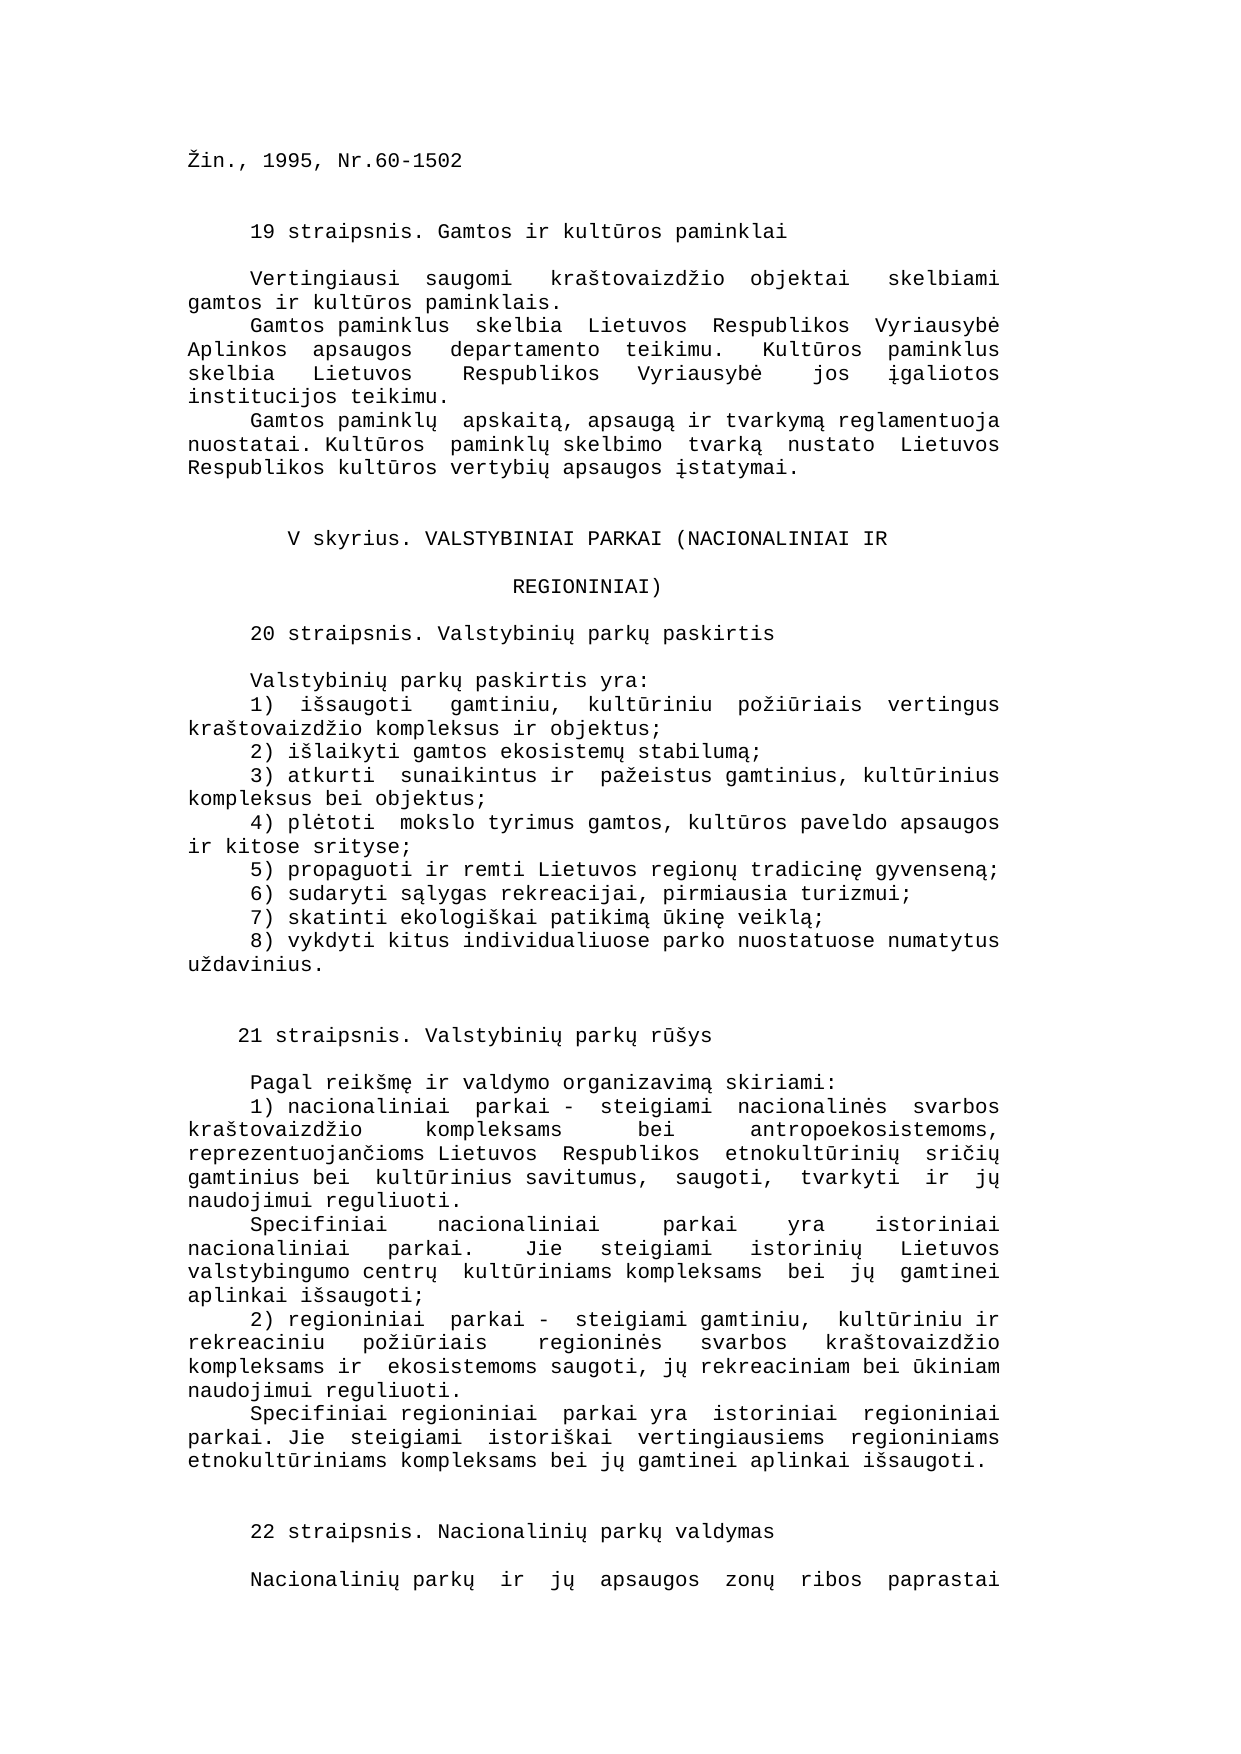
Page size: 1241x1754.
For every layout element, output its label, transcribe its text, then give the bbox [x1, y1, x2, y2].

text Specifiniai regioniniai parkai yra istoriniai regioniniai [187, 1403, 1053, 1427]
text 22 straipsnis. Nacionalinių parkų valdymas [187, 1521, 1053, 1545]
text kraštovaizdžio kompleksus ir objektus; [187, 717, 1053, 741]
text 3) atkurti sunaikintus ir pažeistus gamtinius, kultūrinius [187, 765, 1053, 788]
text rekreaciniu požiūriais regioninės svarbos kraštovaizdžio [187, 1332, 1053, 1356]
text 2) regioniniai parkai - steigiami gamtiniu, kultūriniu ir [187, 1309, 1053, 1332]
text 20 straipsnis. Valstybinių parkų paskirtis [187, 623, 1053, 647]
text skelbia Lietuvos Respublikos Vyriausybė jos įgaliotos [187, 363, 1053, 386]
text gamtinius bei kultūrinius savitumus, saugoti, tvarkyti ir jų [187, 1167, 1053, 1190]
text Specifiniai nacionaliniai parkai yra istoriniai [187, 1214, 1053, 1238]
text valstybingumo centrų kultūriniams kompleksams bei jų gamtinei [187, 1261, 1053, 1285]
text naudojimui reguliuoti. [187, 1190, 1053, 1214]
text nuostatai. Kultūros paminklų skelbimo tvarką nustato Lietuvos [187, 434, 1053, 457]
text Žin., 1995, Nr.60-1502 [187, 150, 1053, 174]
text Nacionalinių parkų ir jų apsaugos zonų ribos paprastai [187, 1569, 1053, 1592]
text uždavinius. [187, 954, 1053, 978]
text Vertingiausi saugomi kraštovaizdžio objektai skelbiami [187, 268, 1053, 292]
text Pagal reikšmę ir valdymo organizavimą skiriami: [187, 1072, 1053, 1096]
text Valstybinių parkų paskirtis yra: [187, 670, 1053, 694]
text REGIONINIAI) [187, 576, 1053, 599]
text Respublikos kultūros vertybių apsaugos įstatymai. [187, 457, 1053, 481]
text Aplinkos apsaugos departamento teikimu. Kultūros paminklus [187, 339, 1053, 363]
text 7) skatinti ekologiškai patikimą ūkinę veiklą; [187, 907, 1053, 930]
text 4) plėtoti mokslo tyrimus gamtos, kultūros paveldo apsaugos [187, 812, 1053, 836]
text 1) išsaugoti gamtiniu, kultūriniu požiūriais vertingus [187, 694, 1053, 717]
text institucijos teikimu. [187, 386, 1053, 410]
text 6) sudaryti sąlygas rekreacijai, pirmiausia turizmui; [187, 883, 1053, 907]
text V skyrius. VALSTYBINIAI PARKAI (NACIONALINIAI IR [187, 528, 1053, 552]
text Gamtos paminklų apskaitą, apsaugą ir tvarkymą reglamentuoja [187, 410, 1053, 434]
text aplinkai išsaugoti; [187, 1285, 1053, 1309]
text 21 straipsnis. Valstybinių parkų rūšys [187, 1025, 1053, 1048]
text gamtos ir kultūros paminklais. [187, 292, 1053, 316]
text 1) nacionaliniai parkai - steigiami nacionalinės svarbos [187, 1096, 1053, 1119]
text 8) vykdyti kitus individualiuose parko nuostatuose numatytus [187, 930, 1053, 954]
text parkai. Jie steigiami istoriškai vertingiausiems regioniniams [187, 1427, 1053, 1451]
text nacionaliniai parkai. Jie steigiami istorinių Lietuvos [187, 1238, 1053, 1261]
text 2) išlaikyti gamtos ekosistemų stabilumą; [187, 741, 1053, 765]
text kompleksams ir ekosistemoms saugoti, jų rekreaciniam bei ūkiniam [187, 1356, 1053, 1379]
text 19 straipsnis. Gamtos ir kultūros paminklai [187, 221, 1053, 244]
text 5) propaguoti ir remti Lietuvos regionų tradicinę gyvenseną; [187, 859, 1053, 883]
text Gamtos paminklus skelbia Lietuvos Respublikos Vyriausybė [187, 316, 1053, 339]
text naudojimui reguliuoti. [187, 1379, 1053, 1403]
text kompleksus bei objektus; [187, 788, 1053, 812]
text kraštovaizdžio kompleksams bei antropoekosistemoms, [187, 1119, 1053, 1143]
text ir kitose srityse; [187, 836, 1053, 859]
text reprezentuojančioms Lietuvos Respublikos etnokultūrinių sričių [187, 1143, 1053, 1167]
text etnokultūriniams kompleksams bei jų gamtinei aplinkai išsaugoti. [187, 1451, 1053, 1474]
